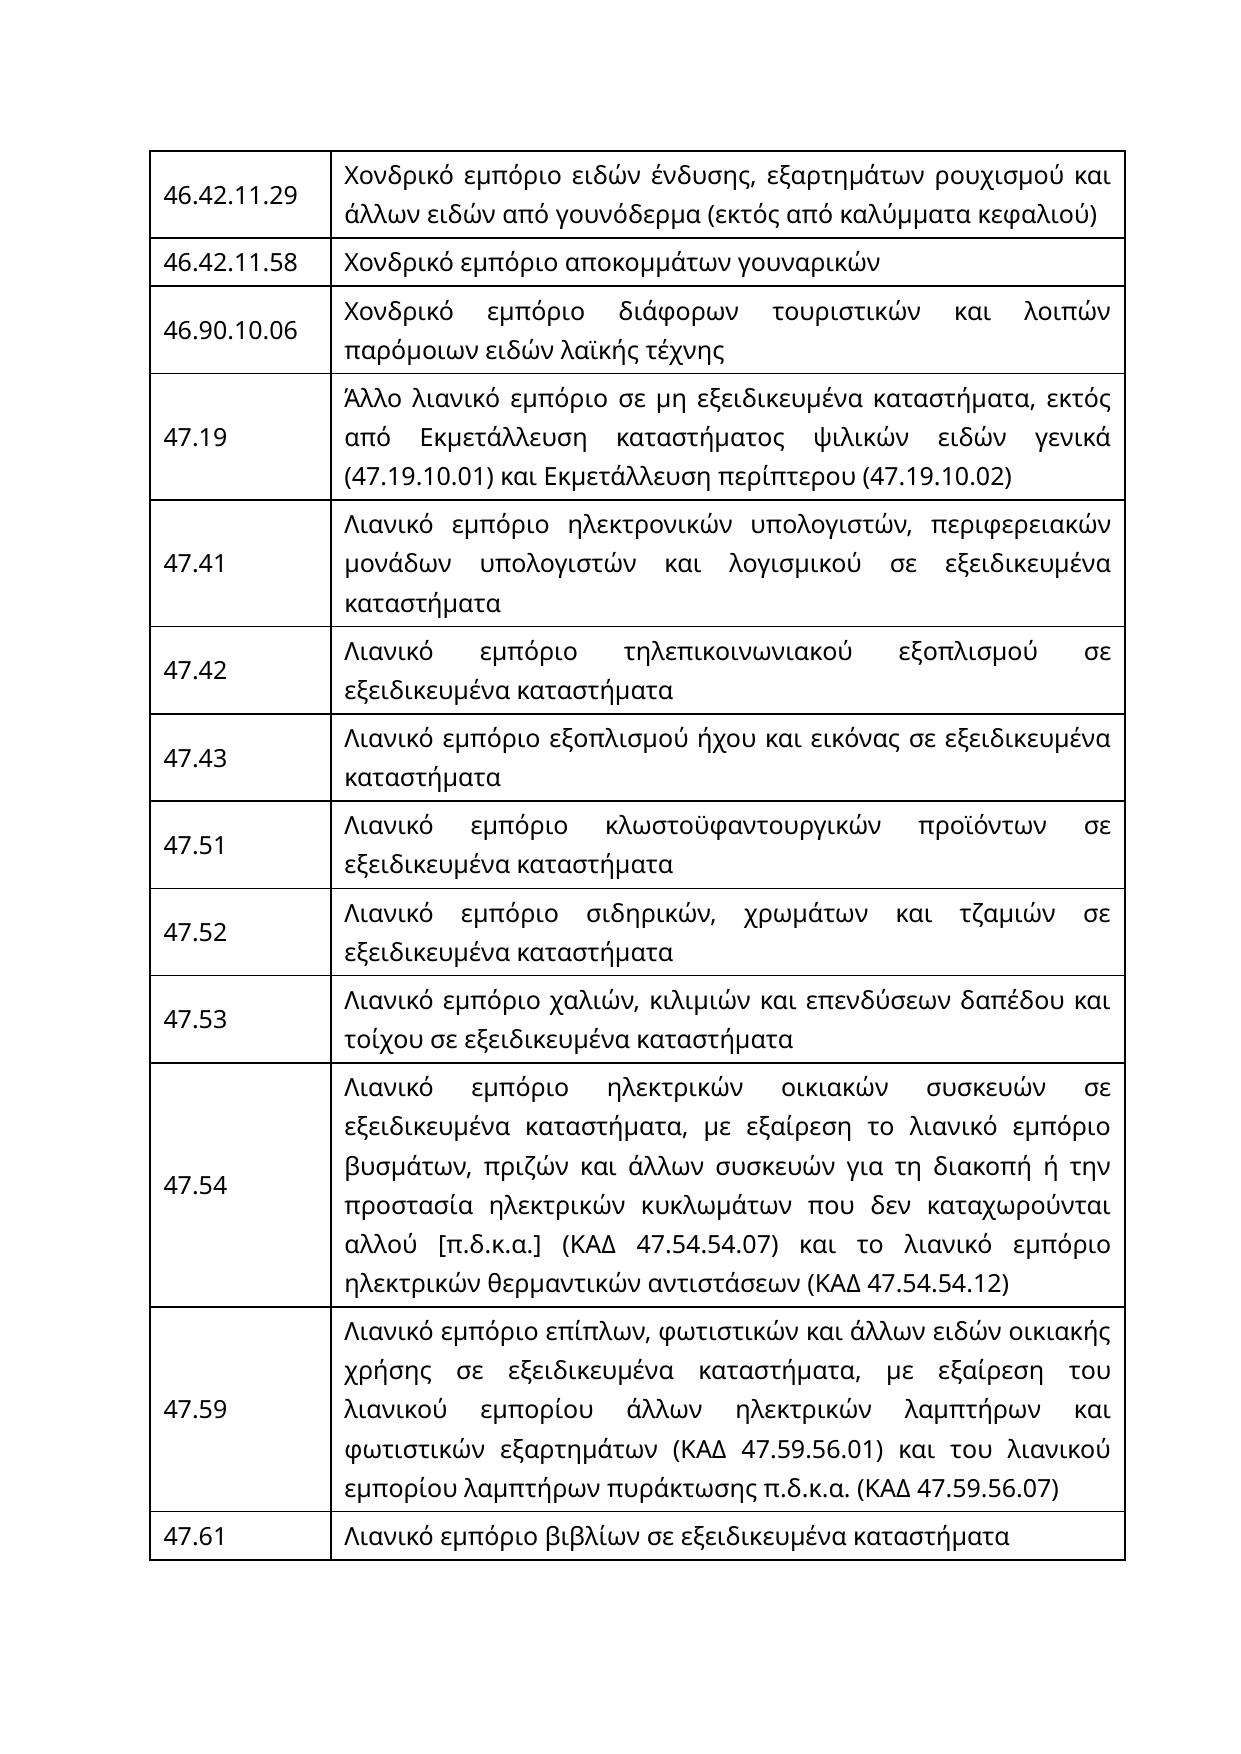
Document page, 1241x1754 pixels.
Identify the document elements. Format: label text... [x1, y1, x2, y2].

table_cell Λιανικό εμπόριο ηλεκτρικών οικιακών συσκευών σε εξειδικευμένα καταστήματα, με εξαίρεση το λιανικό εμπόριο βυσμάτων, πριζών και άλλων συσκευών για τη διακοπή ή την προστασία ηλεκτρικών κυκλωμάτων που δεν καταχωρούνται αλλού [π.δ.κ.α.] (ΚΑΔ 47.54.54.07) και το λιανικό εμπόριο ηλεκτρικών θερμαντικών αντιστάσεων (ΚΑΔ 47.54.54.12) [332, 1064, 1124, 1306]
table_cell 47.53 [151, 976, 330, 1062]
table_cell Λιανικό εμπόριο εξοπλισμού ήχου και εικόνας σε εξειδικευμένα καταστήματα [332, 715, 1124, 800]
table_cell 47.52 [151, 889, 330, 975]
table_cell Λιανικό εμπόριο ηλεκτρονικών υπολογιστών, περιφερειακών μονάδων υπολογιστών και λογισμικού σε εξειδικευμένα καταστήματα [332, 501, 1124, 626]
table_cell 47.19 [151, 374, 330, 499]
table_cell Λιανικό εμπόριο χαλιών, κιλιμιών και επενδύσεων δαπέδου και τοίχου σε εξειδικευμένα καταστήματα [332, 976, 1124, 1062]
table_cell 47.42 [151, 627, 330, 713]
table_cell 47.41 [151, 501, 330, 626]
table_cell 46.42.11.58 [151, 239, 330, 285]
table_cell Χονδρικό εμπόριο ειδών ένδυσης, εξαρτημάτων ρουχισμού και άλλων ειδών από γουνόδερμα (εκτός από καλύμματα κεφαλιού) [332, 152, 1124, 237]
table_cell 47.43 [151, 715, 330, 800]
table_cell Λιανικό εμπόριο σιδηρικών, χρωμάτων και τζαμιών σε εξειδικευμένα καταστήματα [332, 889, 1124, 975]
table_cell Λιανικό εμπόριο κλωστοϋφαντουργικών προϊόντων σε εξειδικευμένα καταστήματα [332, 802, 1124, 887]
table_cell Λιανικό εμπόριο τηλεπικοινωνιακού εξοπλισμού σε εξειδικευμένα καταστήματα [332, 627, 1124, 713]
table_cell 46.90.10.06 [151, 287, 330, 373]
table_cell Λιανικό εμπόριο επίπλων, φωτιστικών και άλλων ειδών οικιακής χρήσης σε εξειδικευμένα καταστήματα, με εξαίρεση του λιανικού εμπορίου άλλων ηλεκτρικών λαμπτήρων και φωτιστικών εξαρτημάτων (ΚΑΔ 47.59.56.01) και του λιανικού εμπορίου λαμπτήρων πυράκτωσης π.δ.κ.α. (ΚΑΔ 47.59.56.07) [332, 1308, 1124, 1511]
table_cell 47.51 [151, 802, 330, 887]
table_cell Άλλο λιανικό εμπόριο σε μη εξειδικευμένα καταστήματα, εκτός από Εκμετάλλευση καταστήματος ψιλικών ειδών γενικά (47.19.10.01) και Εκμετάλλευση περίπτερου (47.19.10.02) [332, 374, 1124, 499]
table_cell Λιανικό εμπόριο βιβλίων σε εξειδικευμένα καταστήματα [332, 1512, 1124, 1559]
table_cell 47.54 [151, 1064, 330, 1306]
table_cell Χονδρικό εμπόριο διάφορων τουριστικών και λοιπών παρόμοιων ειδών λαϊκής τέχνης [332, 287, 1124, 373]
table_cell 46.42.11.29 [151, 152, 330, 237]
table_cell 47.59 [151, 1308, 330, 1511]
table_cell Χονδρικό εμπόριο αποκομμάτων γουναρικών [332, 239, 1124, 285]
table_cell 47.61 [151, 1512, 330, 1559]
